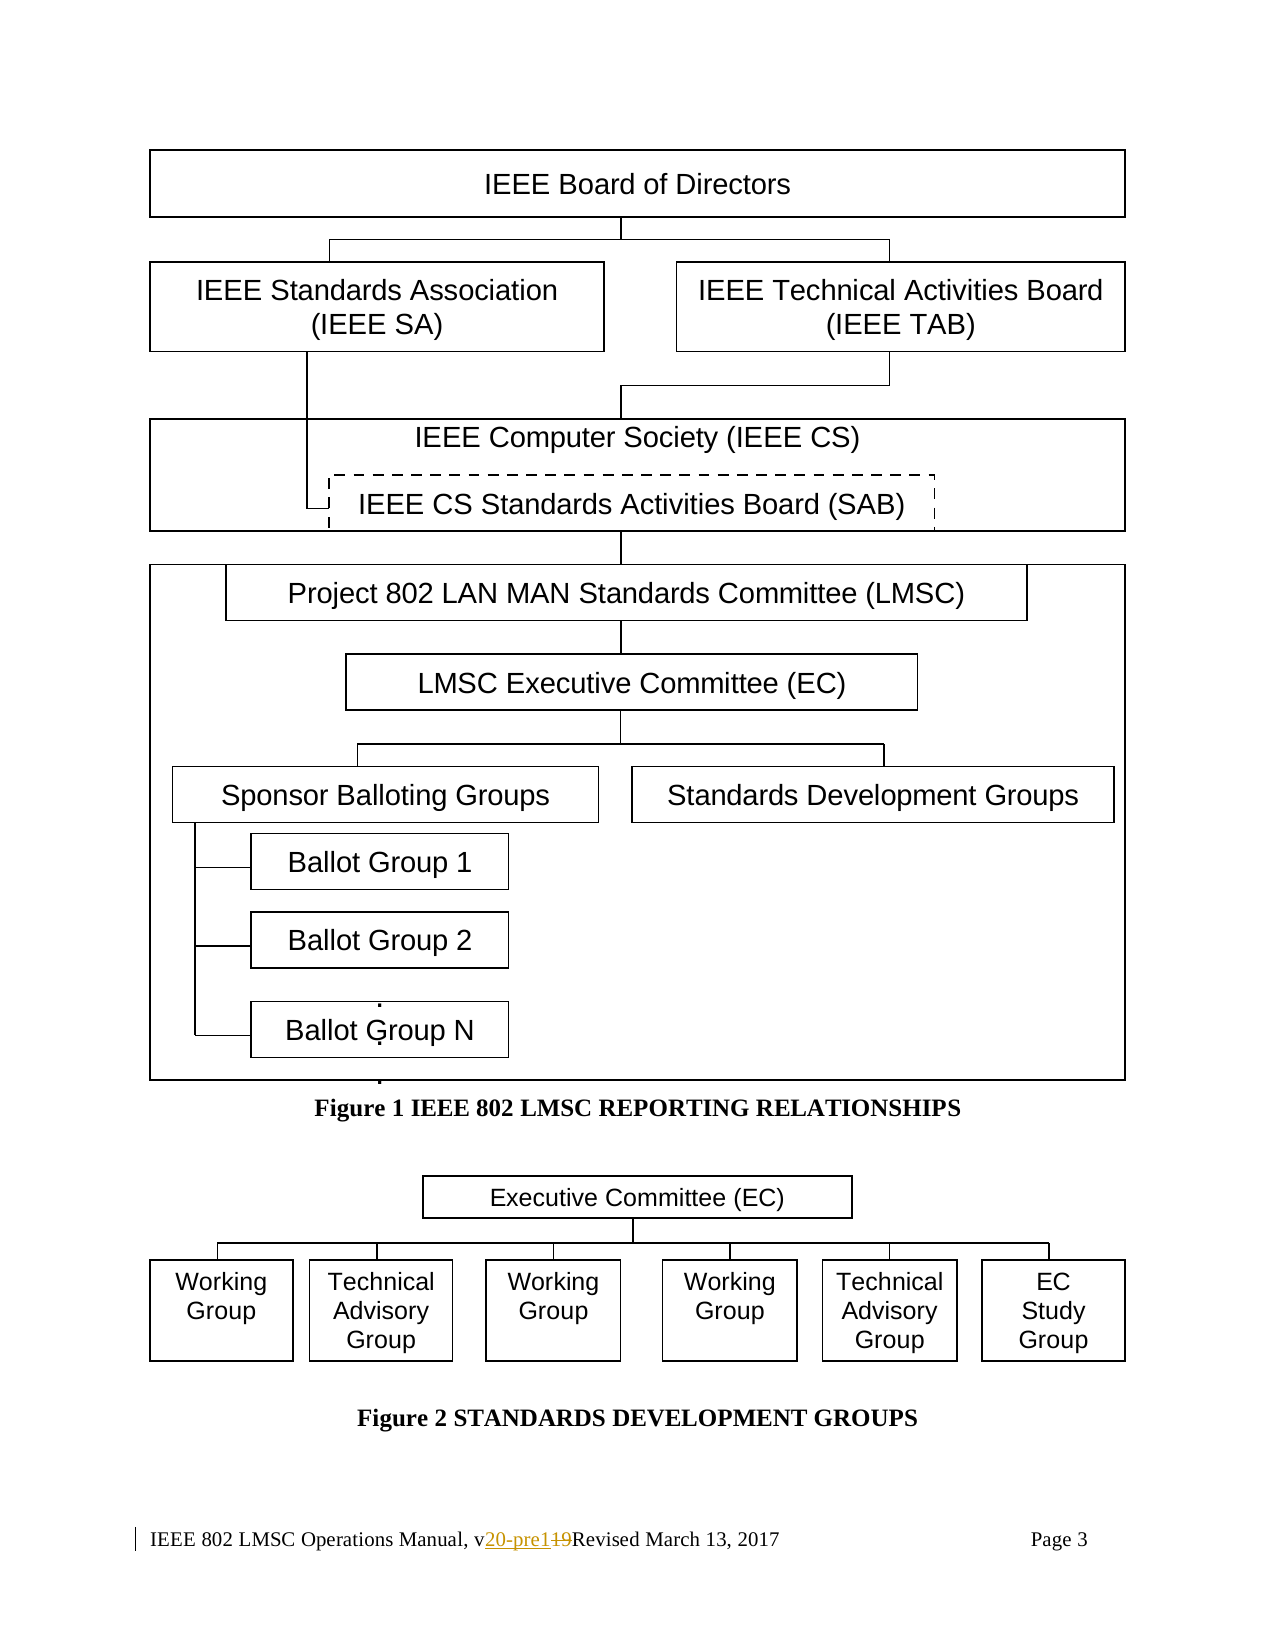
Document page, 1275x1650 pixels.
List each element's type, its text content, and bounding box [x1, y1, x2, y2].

text Figure 2 STANDARDS DEVELOPMENT GROUPS [150, 1403, 1125, 1432]
text Figure 1 IEEE 802 LMSC REPORTING RELATIONSHIPS [150, 1093, 1125, 1122]
